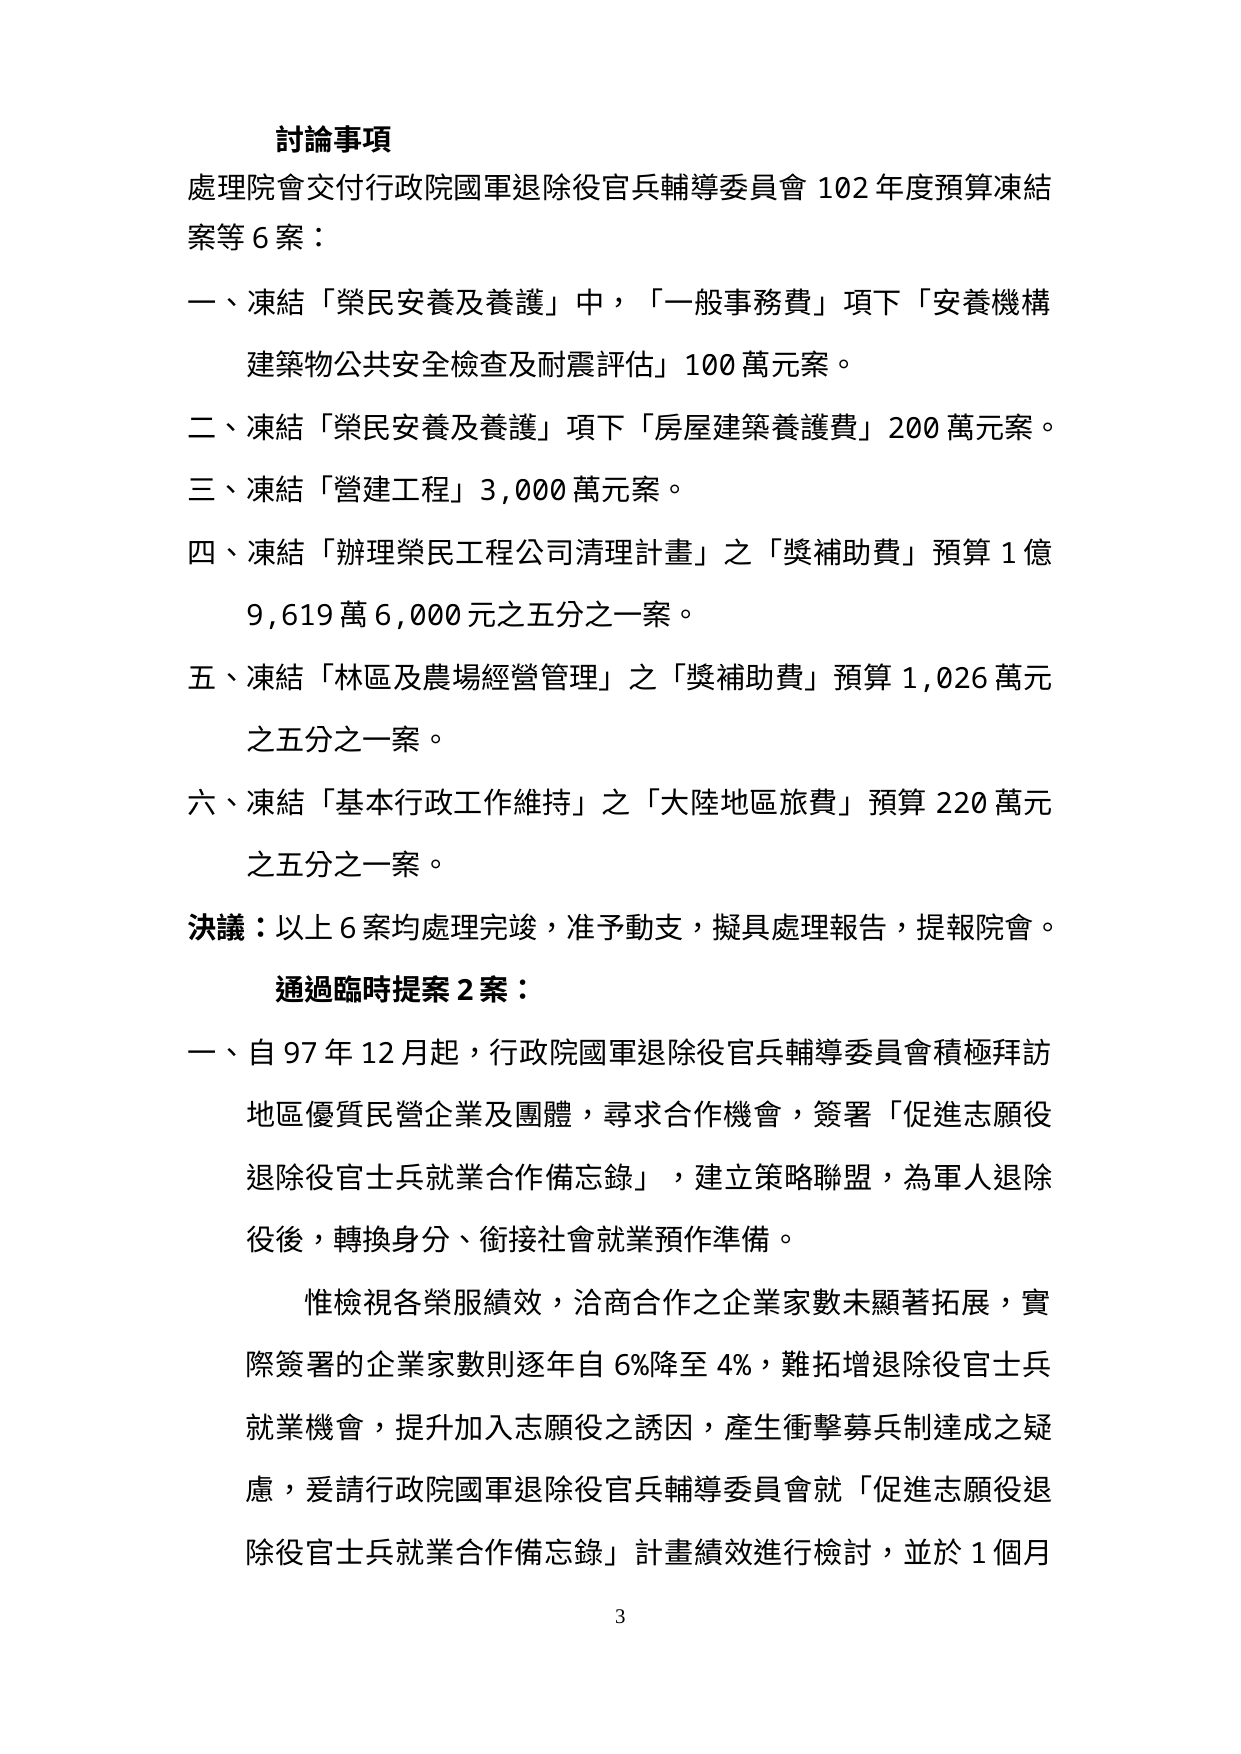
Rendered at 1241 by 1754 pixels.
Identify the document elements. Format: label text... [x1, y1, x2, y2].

text 一、凍結「榮民安養及養護」中，「一般事務費」項下「安養機構建築物公共安全檢查及耐震評估」100萬元案。 [187, 259, 1053, 384]
text 惟檢視各榮服績效，洽商合作之企業家數未顯著拓展，實際簽署的企業家數則逐年自6%降至4%，難拓增退除役官士兵就業機會，提升加入志願役之誘因，產生衝擊募兵制達成之疑慮，爰請行政院國軍退除役官兵輔導委員會就「促進志願役退除役官士兵就業合作備忘錄」計畫績效進行檢討，並於1個月 [246, 1259, 1053, 1571]
text 六、凍結「基本行政工作維持」之「大陸地區旅費」預算220萬元之五分之一案。 [187, 759, 1053, 884]
text 四、凍結「辦理榮民工程公司清理計畫」之「獎補助費」預算1億9,619萬6,000元之五分之一案。 [187, 509, 1053, 634]
text 通過臨時提案2案： [187, 946, 1053, 1009]
text 二、凍結「榮民安養及養護」項下「房屋建築養護費」200萬元案。 [187, 384, 1053, 446]
text 一、自97年12月起，行政院國軍退除役官兵輔導委員會積極拜訪地區優質民營企業及團體，尋求合作機會，簽署「促進志願役退除役官士兵就業合作備忘錄」，建立策略聯盟，為軍人退除役後，轉換身分、銜接社會就業預作準備。 [187, 1009, 1053, 1259]
text 決議：以上6案均處理完竣，准予動支，擬具處理報告，提報院會。 [187, 884, 1053, 946]
text 討論事項 [187, 96, 1053, 159]
text 處理院會交付行政院國軍退除役官兵輔導委員會102年度預算凍結案等6案： [187, 159, 1053, 259]
text 五、凍結「林區及農場經營管理」之「獎補助費」預算1,026萬元之五分之一案。 [187, 634, 1053, 759]
text 三、凍結「營建工程」3,000萬元案。 [187, 446, 1053, 509]
